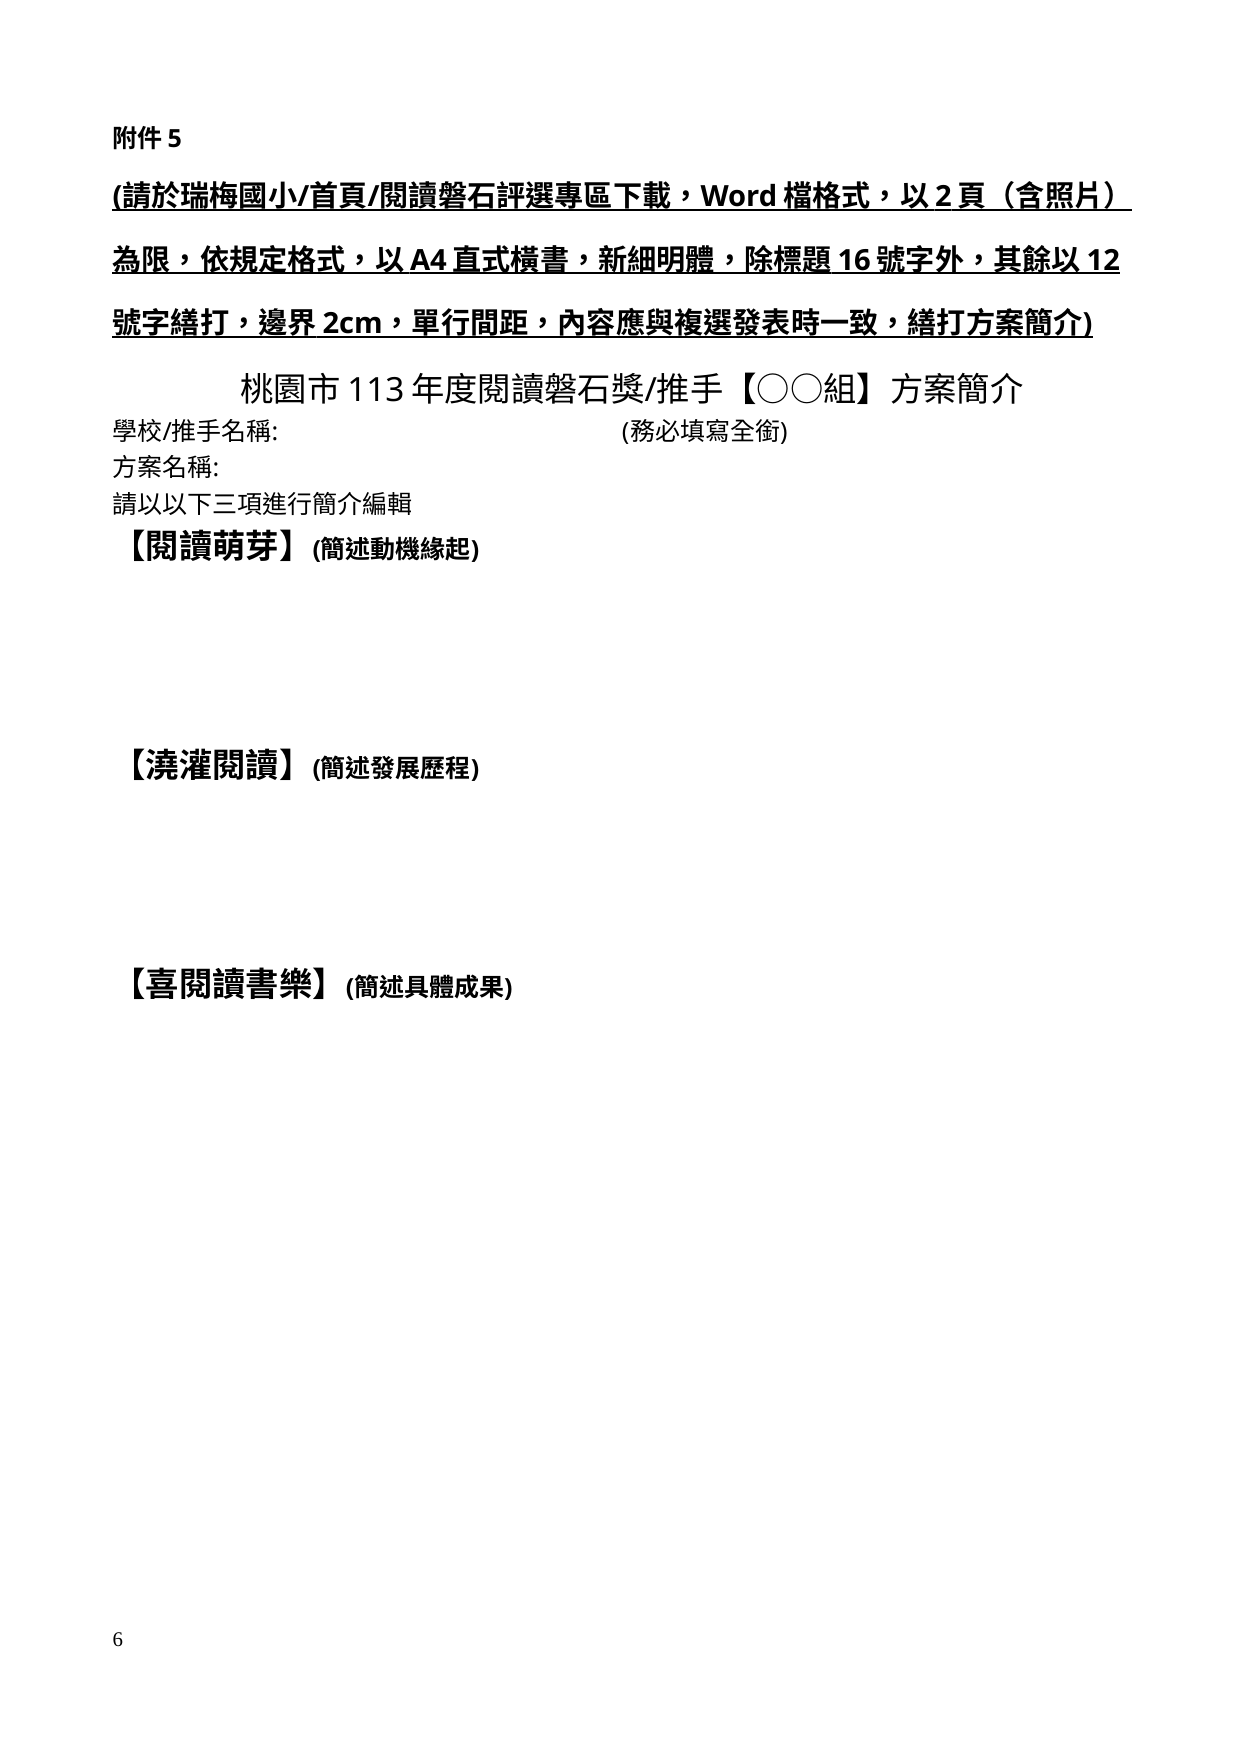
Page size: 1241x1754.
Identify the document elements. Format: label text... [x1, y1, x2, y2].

text 請以以下三項進行簡介編輯 [112, 484, 1152, 520]
text 方案名稱: [112, 448, 1152, 484]
text 【閱讀萌芽】(簡述動機緣起) [112, 520, 1152, 568]
text (請於瑞梅國小/首頁/閱讀磐石評選專區下載，Word檔格式，以2頁（含照片）為限，依規定格式，以A4直式橫書，新細明體，除標題16號字外，其餘以12號字繕打，邊界2cm，單行間距，內容應與複選發表時一致，繕打方案簡介) [112, 172, 1152, 342]
text 桃園市113年度閱讀磐石獎/推手【○○組】方案簡介 [112, 363, 1152, 412]
text 附件5 [112, 118, 1152, 154]
text 學校/推手名稱: (務必填寫全銜) [112, 412, 1152, 448]
text 【澆灌閱讀】(簡述發展歷程) [112, 739, 1152, 787]
text 【喜閱讀書樂】(簡述具體成果) [112, 957, 1152, 1006]
